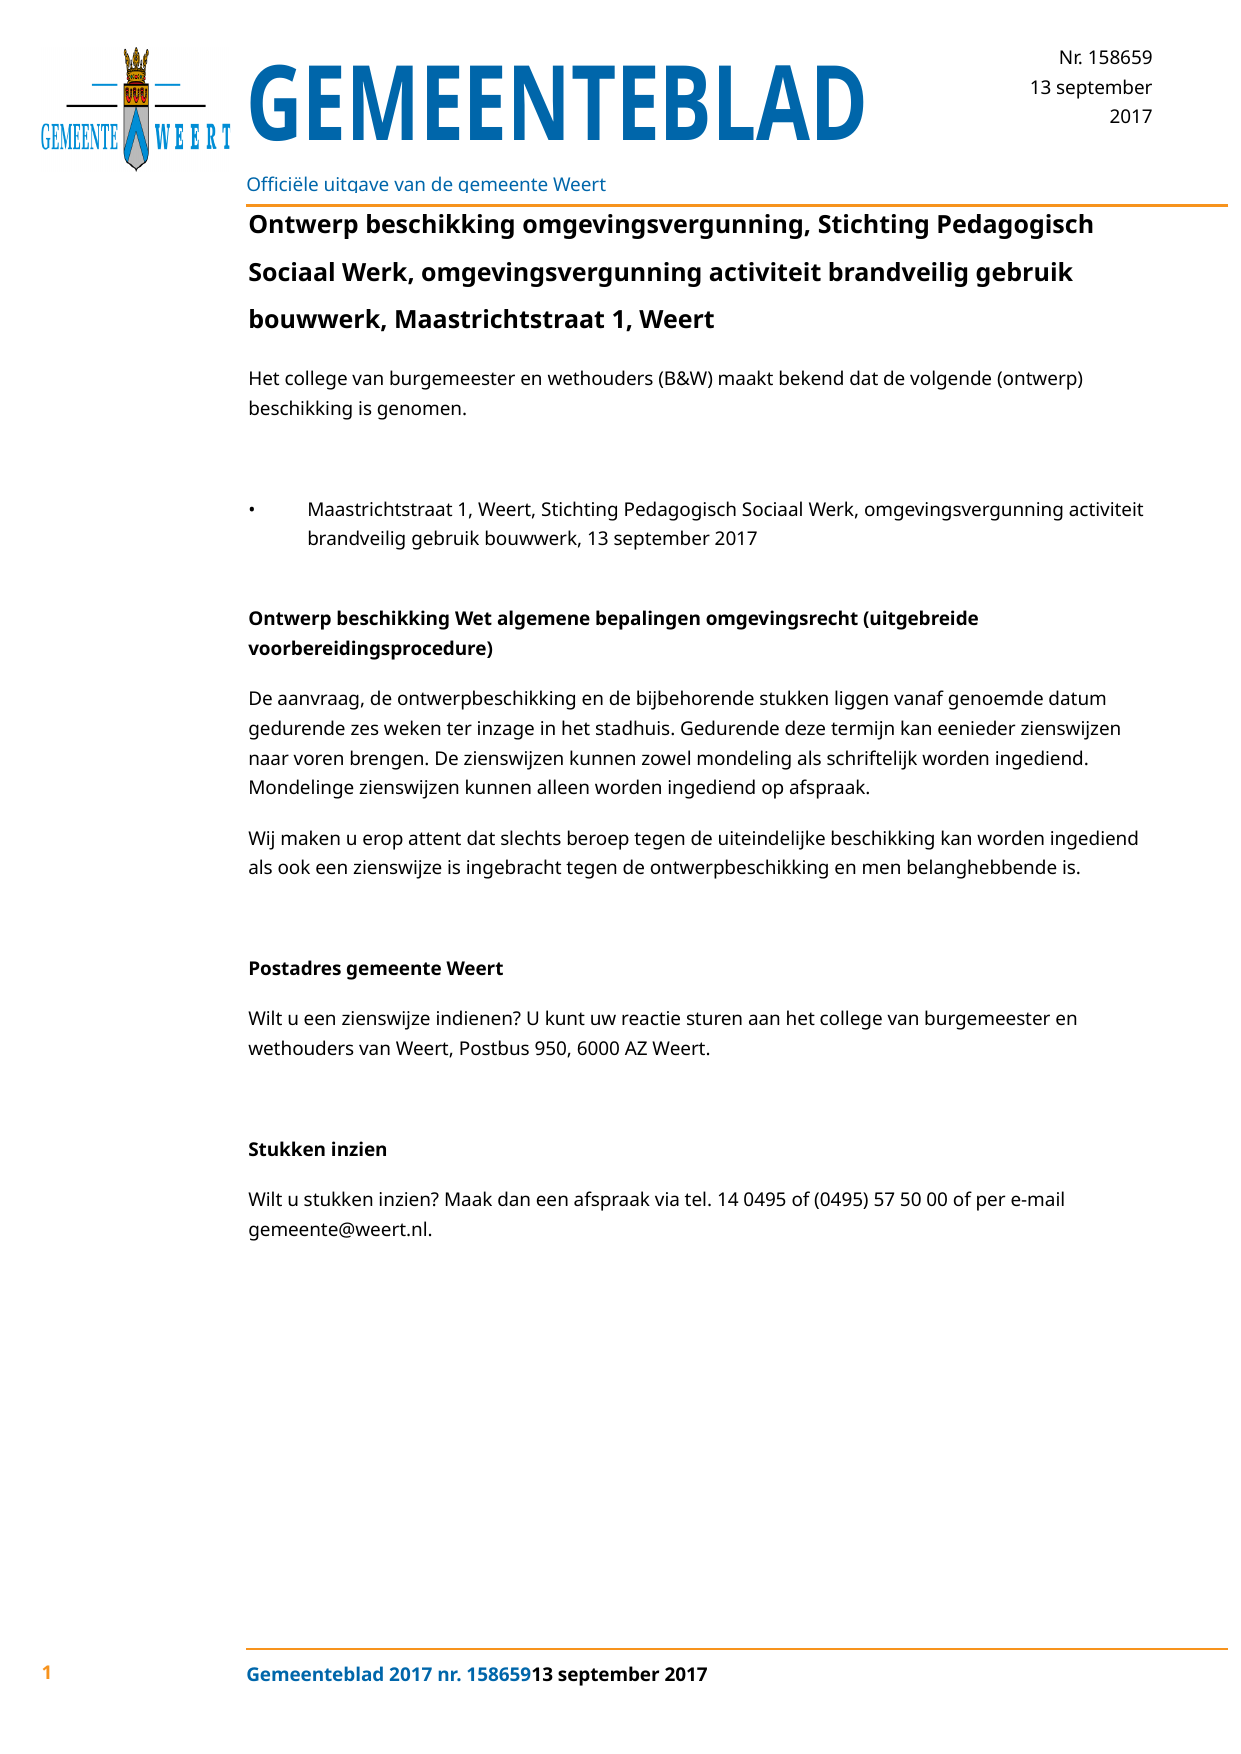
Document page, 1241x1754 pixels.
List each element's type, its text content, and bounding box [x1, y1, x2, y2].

text Ontwerp beschikking Wet algemene bepalingen omgevingsrecht (uitgebreide voorbereidingsprocedure) [248, 606, 1152, 661]
picture [41, 47, 231, 172]
text Wij maken u erop attent dat slechts beroep tegen de uiteindelijke beschikking kan worden ingediend als ook een zienswijze is ingebracht tegen de ontwerpbeschikking en men belanghebbende is. [248, 825, 1152, 880]
text Stukken inzien [248, 1136, 1152, 1162]
text Postadres gemeente Weert [248, 955, 1152, 981]
text De aanvraag, de ontwerpbeschikking en de bijbehorende stukken liggen vanaf genoemde datum gedurende zes weken ter inzage in het stadhuis. Gedurende deze termijn kan eenieder zienswijzen naar voren brengen. De zienswijzen kunnen zowel mondeling als schriftelijk worden ingediend. Mondelinge zienswijzen kunnen alleen worden ingediend op afspraak. [248, 686, 1152, 800]
text Ontwerp beschikking omgevingsvergunning, Stichting Pedagogisch Sociaal Werk, omgevingsvergunning activiteit brandveilig gebruik bouwwerk, Maastrichtstraat 1, Weert [248, 207, 1152, 336]
text Wilt u stukken inzien? Maak dan een afspraak via tel. 14 0495 of (0495) 57 50 00 of per e-mail gemeente@weert.nl. [248, 1186, 1152, 1242]
list Maastrichtstraat 1, Weert, Stichting Pedagogisch Sociaal Werk, omgevingsvergunning activiteit brandveilig gebruik bouwwerk, 13 september 2017 [248, 496, 1152, 551]
text Het college van burgemeester en wethouders (B&W) maakt bekend dat de volgende (ontwerp) beschikking is genomen. [248, 366, 1152, 421]
text Wilt u een zienswijze indienen? U kunt uw reactie sturen aan het college van burgemeester en wethouders van Weert, Postbus 950, 6000 AZ Weert. [248, 1006, 1152, 1061]
